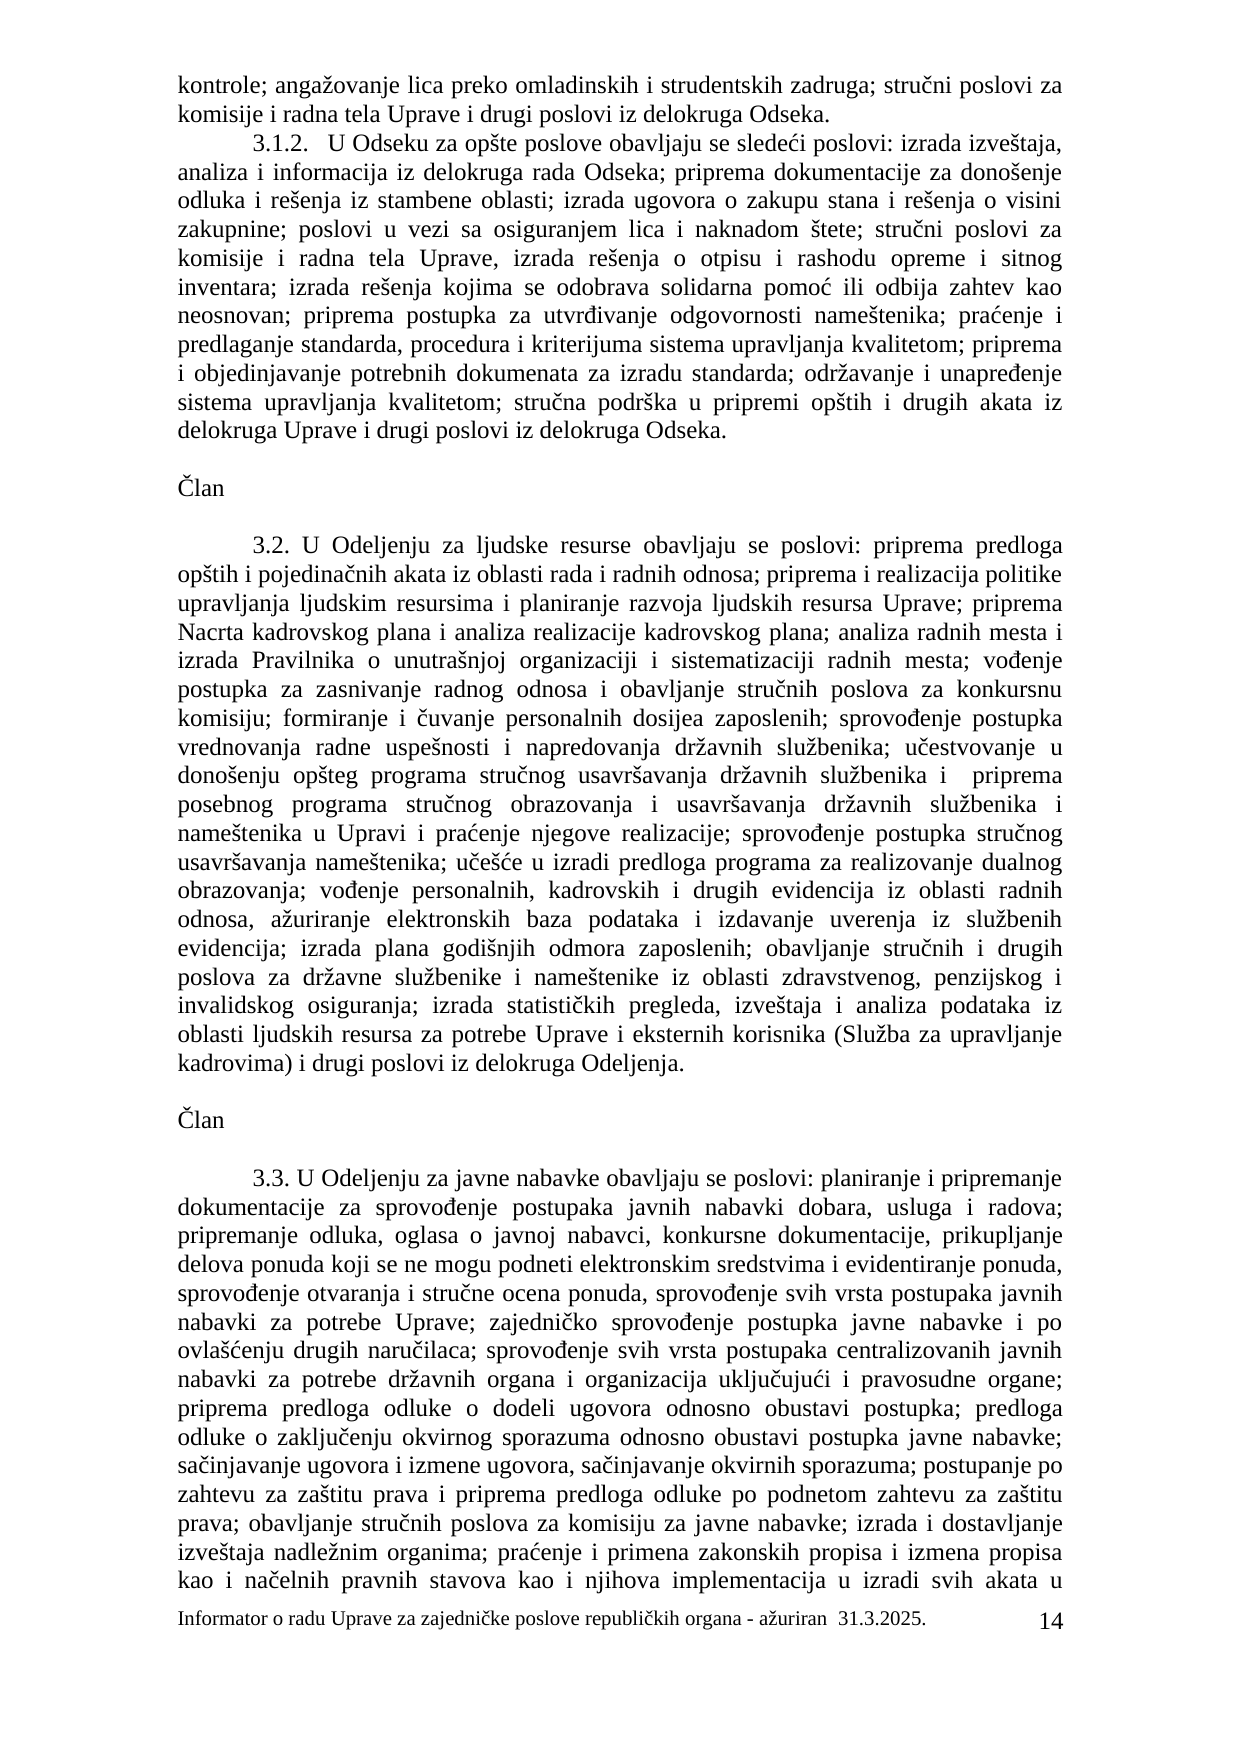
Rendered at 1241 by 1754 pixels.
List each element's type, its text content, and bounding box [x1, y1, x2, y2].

subtitle Član [177, 473, 1063, 502]
subtitle 3.1.2. U Odseku za opšte poslove obavljaju se sledeći poslovi: izrada izveštaja, analiza i informacija iz delokruga rada Odseka; priprema dokumentacije za donošenje odluka i rešenja iz stambene oblasti; izrada ugovora o zakupu stana i rešenja o visini zakupnine; poslovi u vezi sa osiguranjem lica i naknadom štete; stručni poslovi za komisije i radna tela Uprave, izrada rešenja o otpisu i rashodu opreme i sitnog inventara; izrada rešenja kojima se odobrava solidarna pomoć ili odbija zahtev kao neosnovan; priprema postupka za utvrđivanje odgovornosti nameštenika; praćenje i predlaganje standarda, procedura i kriterijuma sistema upravljanja kvalitetom; priprema i objedinjavanje potrebnih dokumenata za izradu standarda; održavanje i unapređenje sistema upravljanja kvalitetom; stručna podrška u pripremi opštih i drugih akata iz delokruga Uprave i drugi poslovi iz delokruga Odseka. [177, 128, 1063, 444]
subtitle Član [177, 1105, 1063, 1134]
subtitle 3.3. U Odeljenju za javne nabavke obavljaju se poslovi: planiranje i pripremanje dokumentacije za sprovođenje postupaka javnih nabavki dobara, usluga i radova; pripremanje odluka, oglasa o javnoj nabavci, konkursne dokumentacije, prikupljanje delova ponuda koji se ne mogu podneti elektronskim sredstvima i evidentiranje ponuda, sprovođenje otvaranja i stručne ocena ponuda, sprovođenje svih vrsta postupaka javnih nabavki za potrebe Uprave; zajedničko sprovođenje postupka javne nabavke i po ovlašćenju drugih naručilaca; sprovođenje svih vrsta postupaka centralizovanih javnih nabavki za potrebe državnih organa i organizacija uključujući i pravosudne organe; priprema predloga odluke o dodeli ugovora odnosno obustavi postupka; predloga odluke o zaključenju okvirnog sporazuma odnosno obustavi postupka javne nabavke; sačinjavanje ugovora i izmene ugovora, sačinjavanje okvirnih sporazuma; postupanje po zahtevu za zaštitu prava i priprema predloga odluke po podnetom zahtevu za zaštitu prava; obavljanje stručnih poslova za komisiju za javne nabavke; izrada i dostavljanje izveštaja nadležnim organima; praćenje i primena zakonskih propisa i izmena propisa kao i načelnih pravnih stavova kao i njihova implementacija u izradi svih akata u [177, 1163, 1063, 1594]
subtitle 3.2. U Odeljenju za ljudske resurse obavljaju se poslovi: priprema predloga opštih i pojedinačnih akata iz oblasti rada i radnih odnosa; priprema i realizacija politike upravljanja ljudskim resursima i planiranje razvoja ljudskih resursa Uprave; priprema Nacrta kadrovskog plana i analiza realizacije kadrovskog plana; analiza radnih mesta i izrada Pravilnika o unutrašnjoj organizaciji i sistematizaciji radnih mesta; vođenje postupka za zasnivanje radnog odnosa i obavljanje stručnih poslova za konkursnu komisiju; formiranje i čuvanje personalnih dosijea zaposlenih; sprovođenje postupka vrednovanja radne uspešnosti i napredovanja državnih službenika; učestvovanje u donošenju opšteg programa stručnog usavršavanja državnih službenika i priprema posebnog programa stručnog obrazovanja i usavršavanja državnih službenika i nameštenika u Upravi i praćenje njegove realizacije; sprovođenje postupka stručnog usavršavanja nameštenika; učešće u izradi predloga programa za realizovanje dualnog obrazovanja; vođenje personalnih, kadrovskih i drugih evidencija iz oblasti radnih odnosa, ažuriranje elektronskih baza podataka i izdavanje uverenja iz službenih evidencija; izrada plana godišnjih odmora zaposlenih; obavljanje stručnih i drugih poslova za državne službenike i nameštenike iz oblasti zdravstvenog, penzijskog i invalidskog osiguranja; izrada statističkih pregleda, izveštaja i analiza podataka iz oblasti ljudskih resursa za potrebe Uprave i eksternih korisnika (Služba za upravljanje kadrovima) i drugi poslovi iz delokruga Odeljenja. [177, 530, 1063, 1077]
subtitle kontrole; angažovanje lica preko omladinskih i strudentskih zadruga; stručni poslovi za komisije i radna tela Uprave i drugi poslovi iz delokruga Odseka. [177, 70, 1063, 128]
